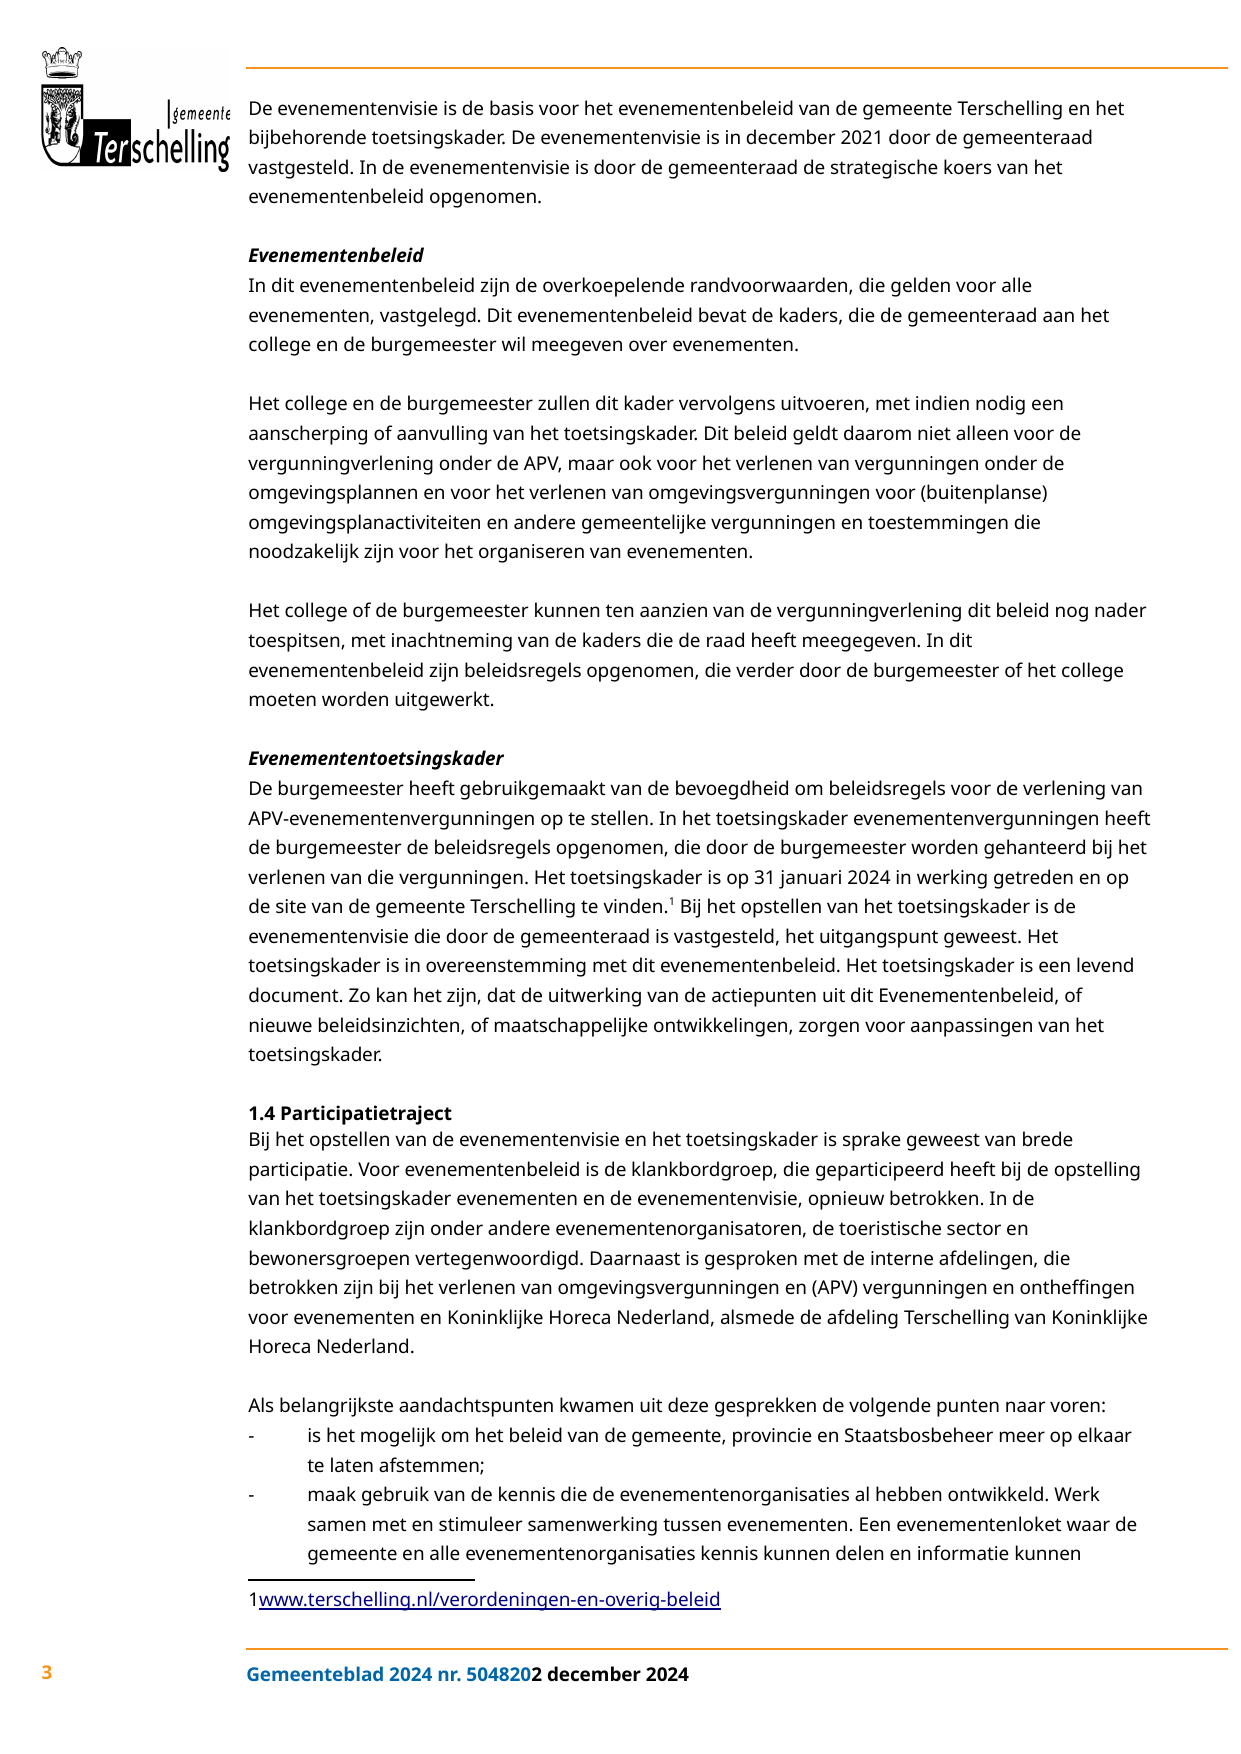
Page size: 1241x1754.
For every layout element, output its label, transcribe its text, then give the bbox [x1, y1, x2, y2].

text Het college en de burgemeester zullen dit kader vervolgens uitvoeren, met indien nodig een aanscherping of aanvulling van het toetsingskader. Dit beleid geldt daarom niet alleen voor de vergunningverlening onder de APV, maar ook voor het verlenen van vergunningen onder de omgevingsplannen en voor het verlenen van omgevingsvergunningen voor (buitenplanse) omgevingsplanactiviteiten en andere gemeentelijke vergunningen en toestemmingen die noodzakelijk zijn voor het organiseren van evenementen. [248, 391, 1152, 564]
text Het college of de burgemeester kunnen ten aanzien van de vergunningverlening dit beleid nog nader toespitsen, met inachtneming van de kaders die de raad heeft meegegeven. In dit evenementenbeleid zijn beleidsregels opgenomen, die verder door de burgemeester of het college moeten worden uitgewerkt. [248, 598, 1152, 712]
text Evenementenbeleid [248, 243, 1152, 268]
list maak gebruik van de kennis die de evenementenorganisaties al hebben ontwikkeld. Werk samen met en stimuleer samenwerking tussen evenementen. Een evenementenloket waar de gemeente en alle evenementenorganisaties kennis kunnen delen en informatie kunnen [248, 1481, 1152, 1566]
list is het mogelijk om het beleid van de gemeente, provincie en Staatsbosbeheer meer op elkaar te laten afstemmen; [248, 1422, 1152, 1477]
text www.terschelling.nl/verordeningen-en-overig-beleid [248, 1586, 1152, 1612]
text De burgemeester heeft gebruikgemaakt van de bevoegdheid om beleidsregels voor de verlening van APV-evenementenvergunningen op te stellen. In het toetsingskader evenementenvergunningen heeft de burgemeester de beleidsregels opgenomen, die door de burgemeester worden gehanteerd bij het verlenen van die vergunningen. Het toetsingskader is op 31 januari 2024 in werking getreden en op de site van de gemeente Terschelling te vinden. Bij het opstellen van het toetsingskader is de evenementenvisie die door de gemeenteraad is vastgesteld, het uitgangspunt geweest. Het toetsingskader is in overeenstemming met dit evenementenbeleid. Het toetsingskader is een levend document. Zo kan het zijn, dat de uitwerking van de actiepunten uit dit Evenementenbeleid, of nieuwe beleidsinzichten, of maatschappelijke ontwikkelingen, zorgen voor aanpassingen van het toetsingskader. [248, 775, 1152, 1067]
picture [41, 47, 231, 172]
text Als belangrijkste aandachtspunten kwamen uit deze gesprekken de volgende punten naar voren: [248, 1393, 1152, 1418]
text De evenementenvisie is de basis voor het evenementenbeleid van de gemeente Terschelling en het bijbehorende toetsingskader. De evenementenvisie is in december 2021 door de gemeenteraad vastgesteld. In de evenementenvisie is door de gemeenteraad de strategische koers van het evenementenbeleid opgenomen. [248, 95, 1152, 209]
text 1.4 Participatietraject [248, 1101, 1152, 1126]
text Evenemententoetsingskader [248, 746, 1152, 771]
text In dit evenementenbeleid zijn de overkoepelende randvoorwaarden, die gelden voor alle evenementen, vastgelegd. Dit evenementenbeleid bevat de kaders, die de gemeenteraad aan het college en de burgemeester wil meegeven over evenementen. [248, 272, 1152, 357]
text Bij het opstellen van de evenementenvisie en het toetsingskader is sprake geweest van brede participatie. Voor evenementenbeleid is de klankbordgroep, die geparticipeerd heeft bij de opstelling van het toetsingskader evenementen en de evenementenvisie, opnieuw betrokken. In de klankbordgroep zijn onder andere evenementenorganisatoren, de toeristische sector en bewonersgroepen vertegenwoordigd. Daarnaast is gesproken met de interne afdelingen, die betrokken zijn bij het verlenen van omgevingsvergunningen en (APV) vergunningen en ontheffingen voor evenementen en Koninklijke Horeca Nederland, alsmede de afdeling Terschelling van Koninklijke Horeca Nederland. [248, 1126, 1152, 1359]
